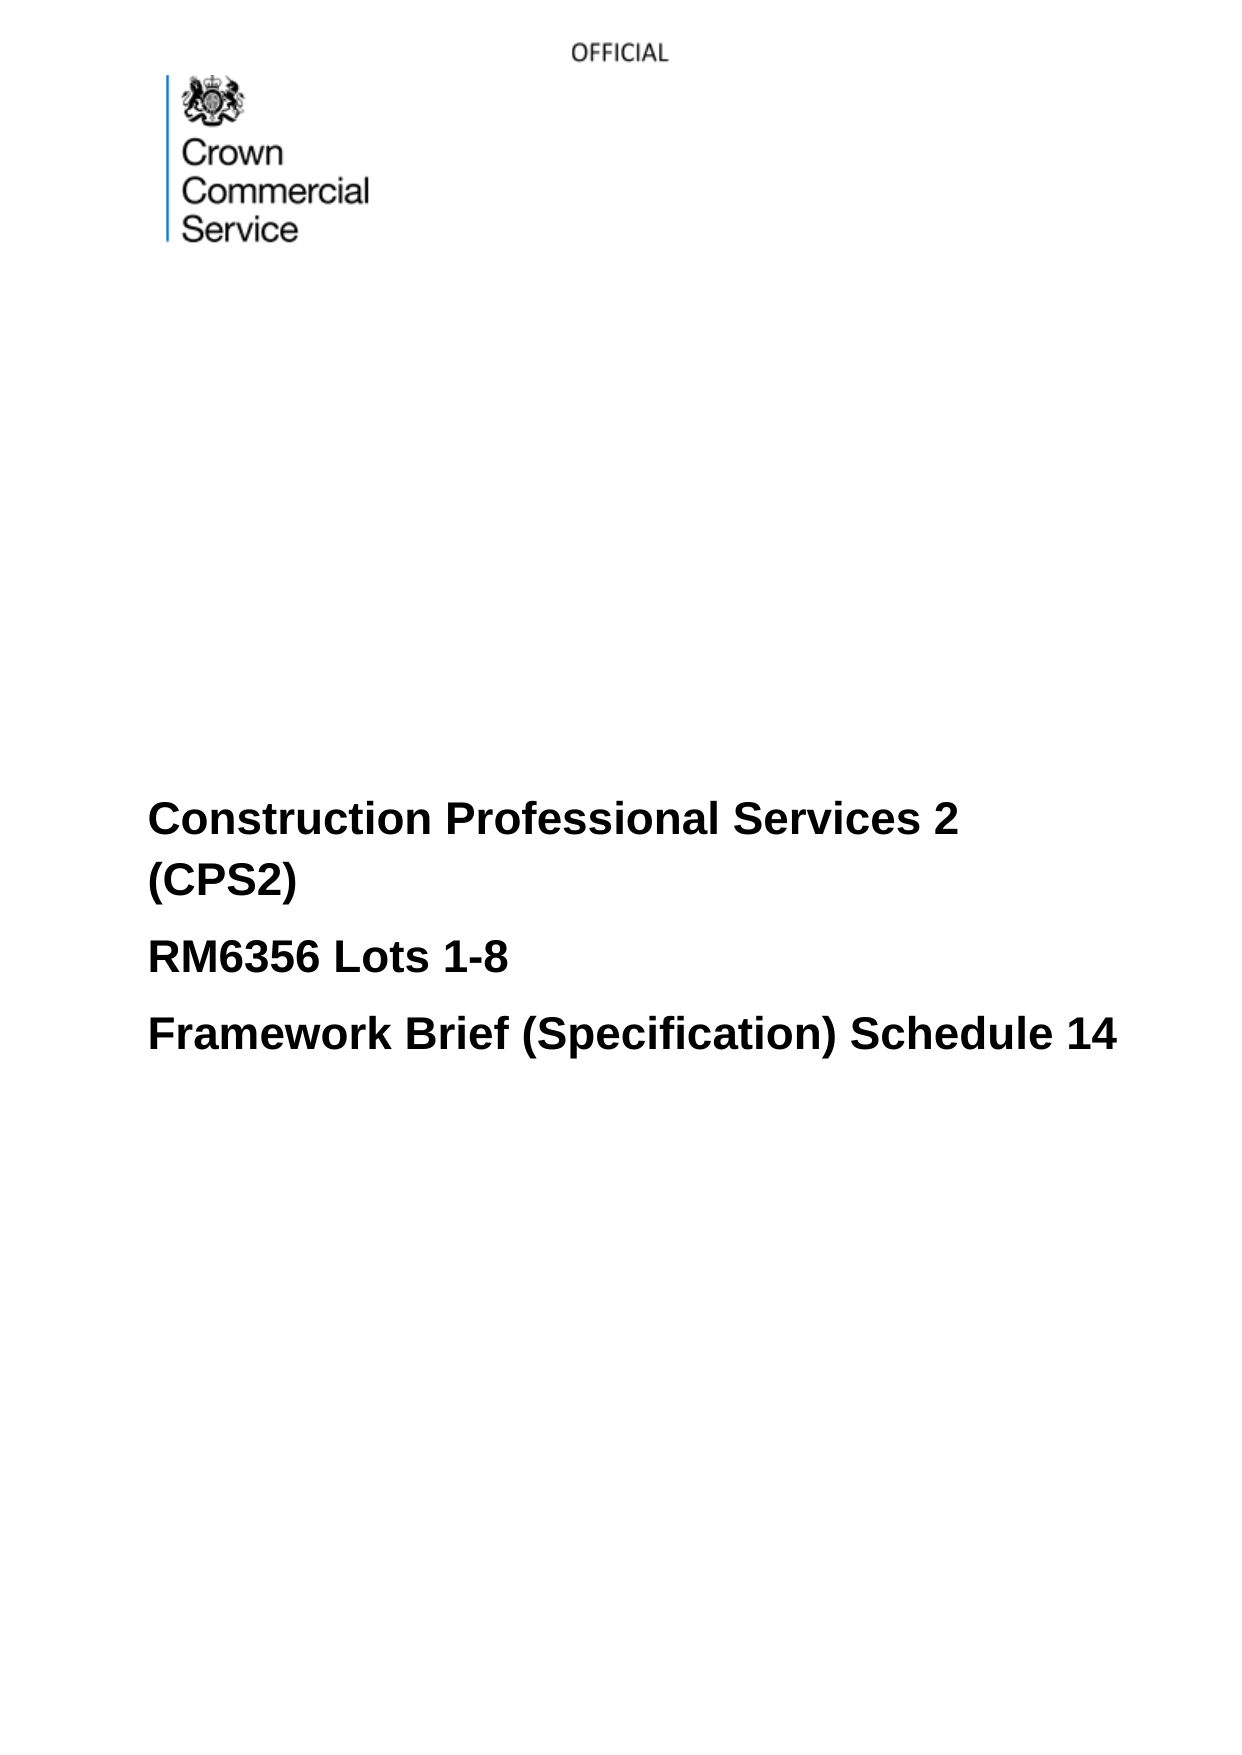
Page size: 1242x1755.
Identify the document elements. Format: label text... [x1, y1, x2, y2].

text Construction Professional Services 2 [147, 791, 1122, 844]
text Framework Brief (Specification) Schedule 14 [147, 1006, 1122, 1059]
text RM6356 Lots 1-8 [147, 929, 1122, 982]
text (CPS2) [147, 852, 1122, 905]
